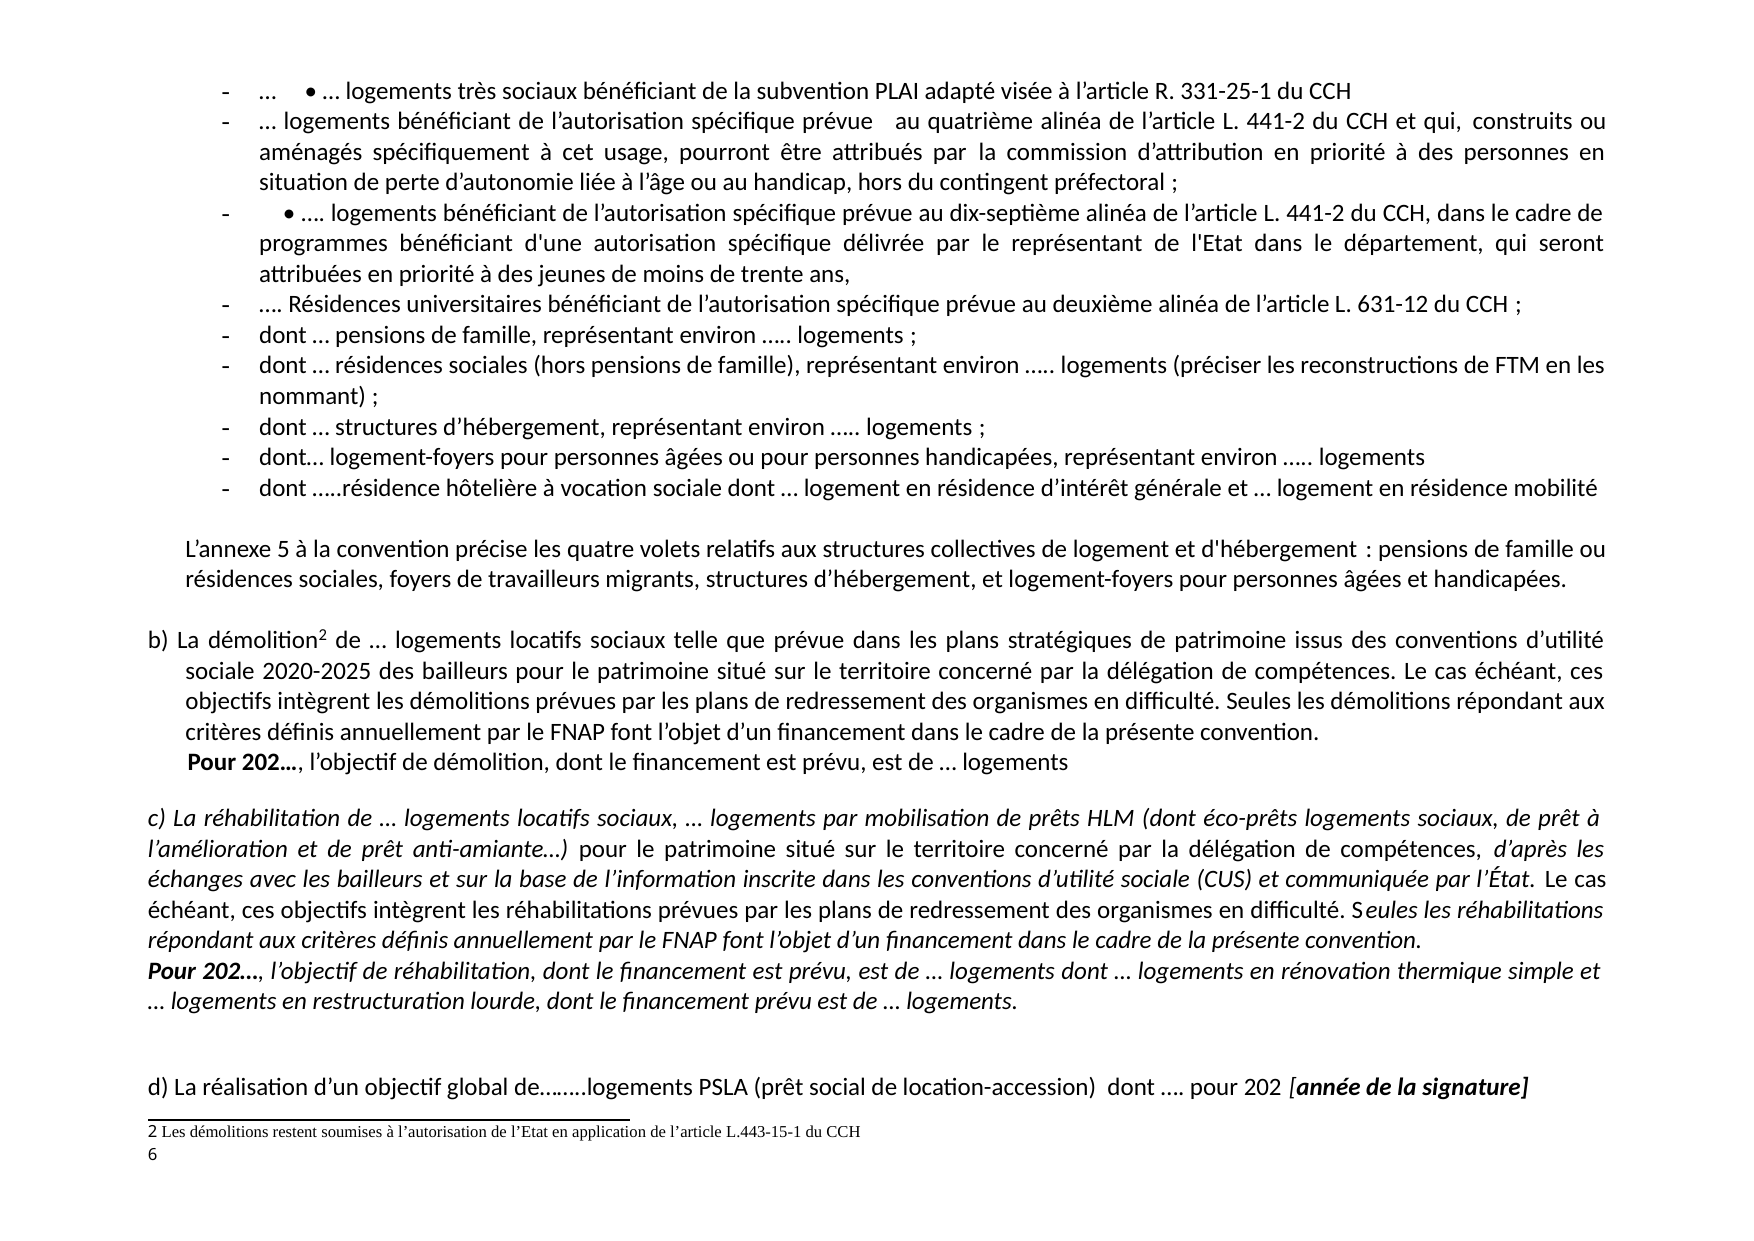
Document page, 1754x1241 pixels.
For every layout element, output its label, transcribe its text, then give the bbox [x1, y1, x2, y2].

text L’annexe 5 à la convention précise les quatre volets relatifs aux structures collectives de logement et d'hébergement : pensions de famille ou résidences sociales, foyers de travailleurs migrants, structures d’hébergement, et logement-foyers pour personnes âgées et handicapées. [185, 533, 1606, 594]
text d) La réalisation d’un objectif global de……..logements PSLA (prêt social de location-accession) dont …. pour 202 [année de la signature] [148, 1071, 1606, 1101]
text c) La réhabilitation de … logements locatifs sociaux, … logements par mobilisation de prêts HLM (dont éco-prêts logements sociaux, de prêt à l’amélioration et de prêt anti-amiante…) pour le patrimoine situé sur le territoire concerné par la délégation de compétences, d’après les échanges avec les bailleurs et sur la base de l’information inscrite dans les conventions d’utilité sociale (CUS) et communiquée par l’État. Le cas échéant, ces objectifs intègrent les réhabilitations prévues par les plans de redressement des organismes en difficulté. Seules les réhabilitations répondant aux critères définis annuellement par le FNAP font l’objet d’un financement dans le cadre de la présente convention. [148, 802, 1606, 955]
list dont … pensions de famille, représentant environ ….. logements ; [221, 319, 1606, 350]
list dont… logement-foyers pour personnes âgées ou pour personnes handicapées, représentant environ ….. logements [221, 441, 1606, 472]
list …. Résidences universitaires bénéficiant de l’autorisation spécifique prévue au deuxième alinéa de l’article L. 631-12 du CCH ; [221, 289, 1606, 319]
text b) La démolition de … logements locatifs sociaux telle que prévue dans les plans stratégiques de patrimoine issus des conventions d’utilité sociale 2020-2025 des bailleurs pour le patrimoine situé sur le territoire concerné par la délégation de compétences. Le cas échéant, ces objectifs intègrent les démolitions prévues par les plans de redressement des organismes en difficulté. Seules les démolitions répondant aux critères définis annuellement par le FNAP font l’objet d’un financement dans le cadre de la présente convention. [148, 624, 1606, 746]
list dont … résidences sociales (hors pensions de famille), représentant environ ….. logements (préciser les reconstructions de FTM en les nommant) ; [221, 350, 1606, 411]
list … • … logements très sociaux bénéficiant de la subvention PLAI adapté visée à l’article R. 331-25-1 du CCH [221, 75, 1606, 106]
list dont …..résidence hôtelière à vocation sociale dont … logement en résidence d’intérêt générale et … logement en résidence mobilité [221, 472, 1606, 502]
list • …. logements bénéficiant de l’autorisation spécifique prévue au dix-septième alinéa de l’article L. 441-2 du CCH, dans le cadre de programmes bénéficiant d'une autorisation spécifique délivrée par le représentant de l'Etat dans le département, qui seront attribuées en priorité à des jeunes de moins de trente ans, [221, 197, 1606, 289]
list dont … structures d’hébergement, représentant environ ….. logements ; [221, 411, 1606, 441]
list … logements bénéficiant de l’autorisation spécifique prévue au quatrième alinéa de l’article L. 441-2 du CCH et qui, construits ou aménagés spécifiquement à cet usage, pourront être attribués par la commission d’attribution en priorité à des personnes en situation de perte d’autonomie liée à l’âge ou au handicap, hors du contingent préfectoral ; [221, 106, 1606, 197]
text Les démolitions restent soumises à l’autorisation de l’Etat en application de l’article L.443-15-1 du CCH [148, 1120, 1606, 1142]
text Pour 202…, l’objectif de démolition, dont le financement est prévu, est de … logements [148, 746, 1606, 777]
text Pour 202…, l’objectif de réhabilitation, dont le financement est prévu, est de … logements dont … logements en rénovation thermique simple et … logements en restructuration lourde, dont le financement prévu est de … logements. [148, 955, 1606, 1016]
